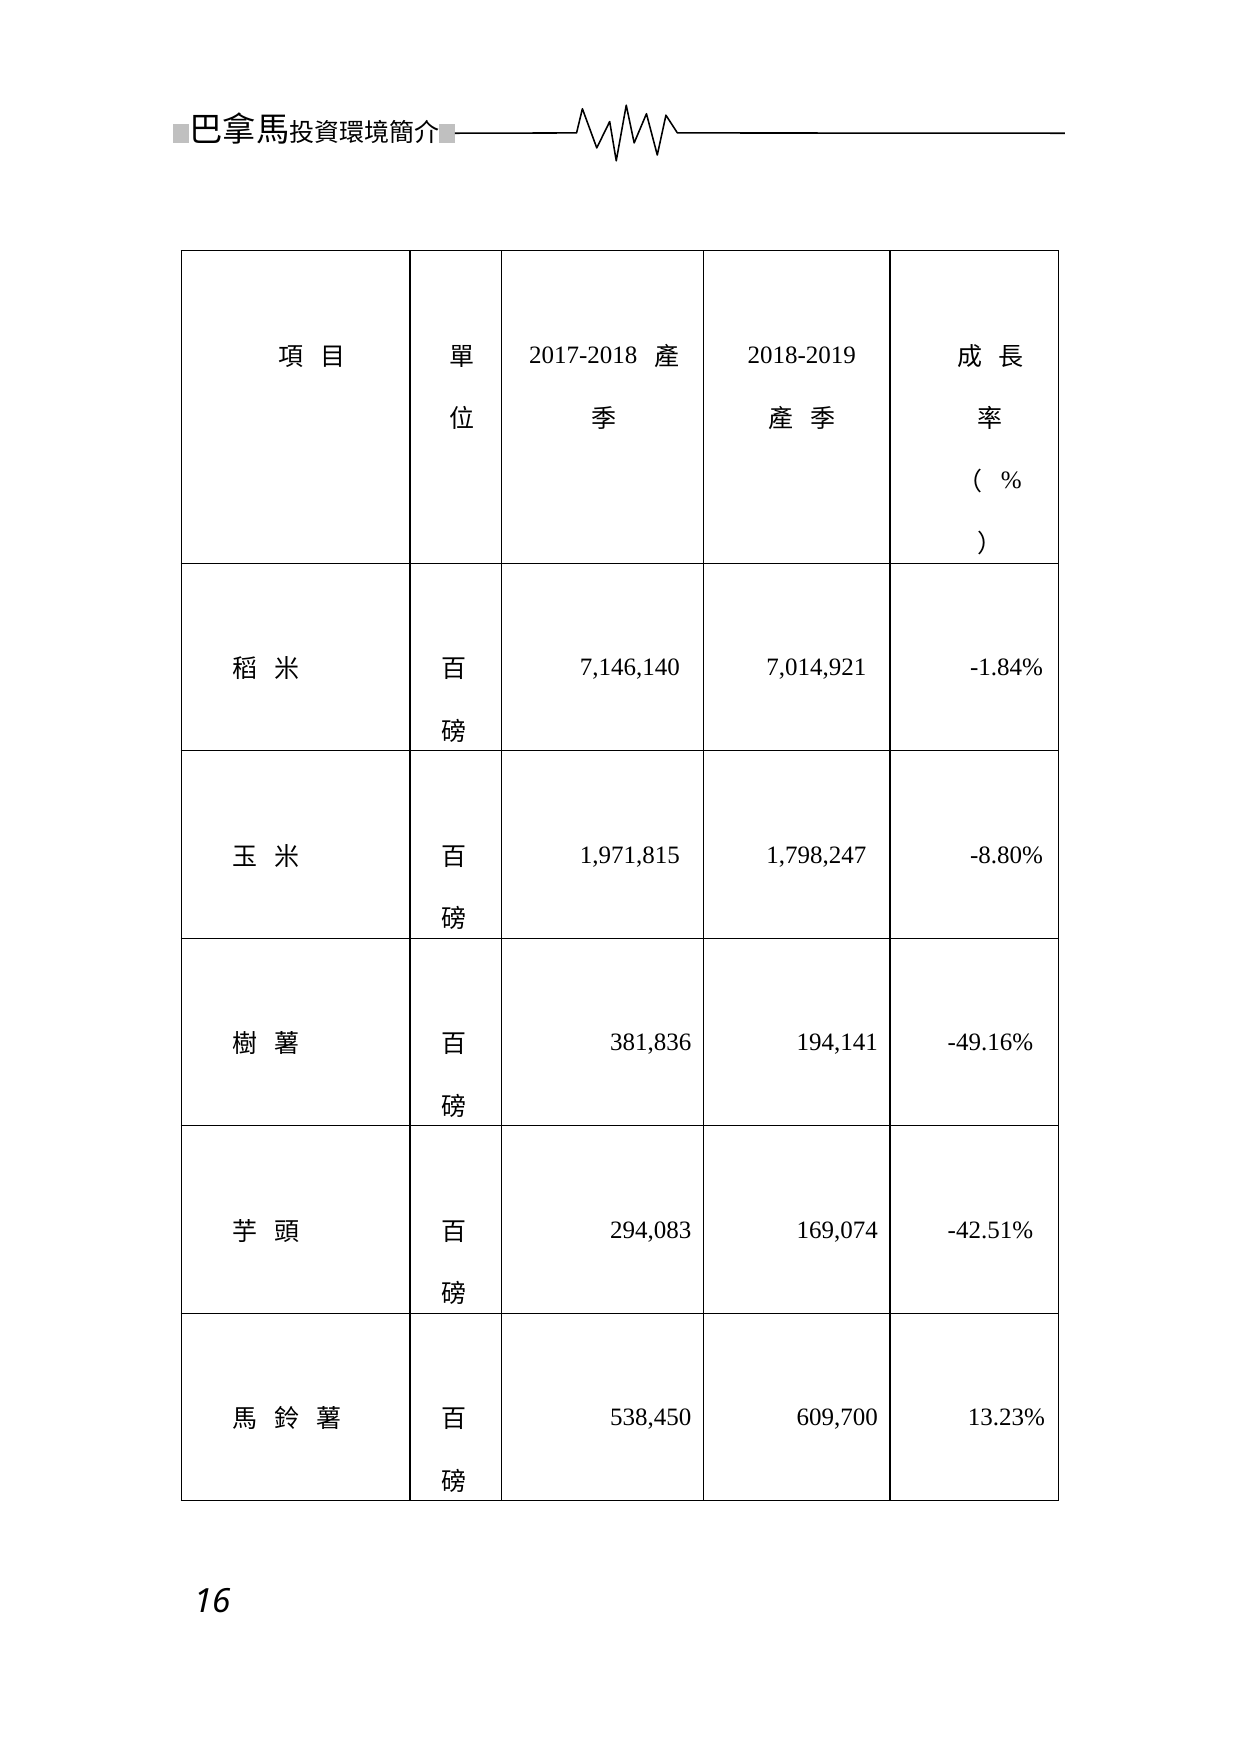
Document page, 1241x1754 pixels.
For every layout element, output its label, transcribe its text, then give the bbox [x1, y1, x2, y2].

table_cell 294,083 [502, 1126, 703, 1313]
table_cell 芋頭 [182, 1126, 409, 1313]
table_cell 樹薯 [182, 939, 409, 1125]
table_cell 13.23% [891, 1314, 1058, 1500]
table_cell -42.51% [891, 1126, 1058, 1313]
table_cell 538,450 [502, 1314, 703, 1500]
table_header 單位 [411, 251, 501, 563]
table_cell 百磅 [411, 564, 501, 750]
table_cell 稻米 [182, 564, 409, 750]
table_cell 194,141 [704, 939, 889, 1125]
table_cell 169,074 [704, 1126, 889, 1313]
table_cell 百磅 [411, 1314, 501, 1500]
table_cell 7,146,140 [502, 564, 703, 750]
table_cell -8.80% [891, 751, 1058, 938]
table_cell 百磅 [411, 1126, 501, 1313]
table_header 項目 [182, 251, 409, 563]
table_header 成長率（%） [891, 251, 1058, 563]
table_cell 馬鈴薯 [182, 1314, 409, 1500]
table_cell 百磅 [411, 751, 501, 938]
table_cell 609,700 [704, 1314, 889, 1500]
table_header 2018-2019產季 [704, 251, 889, 563]
table_cell 玉米 [182, 751, 409, 938]
table_cell 1,971,815 [502, 751, 703, 938]
table_cell -49.16% [891, 939, 1058, 1125]
table_cell 1,798,247 [704, 751, 889, 938]
table_cell 381,836 [502, 939, 703, 1125]
table_cell 7,014,921 [704, 564, 889, 750]
table_cell -1.84% [891, 564, 1058, 750]
table_header 2017-2018產季 [502, 251, 703, 563]
table_cell 百磅 [411, 939, 501, 1125]
